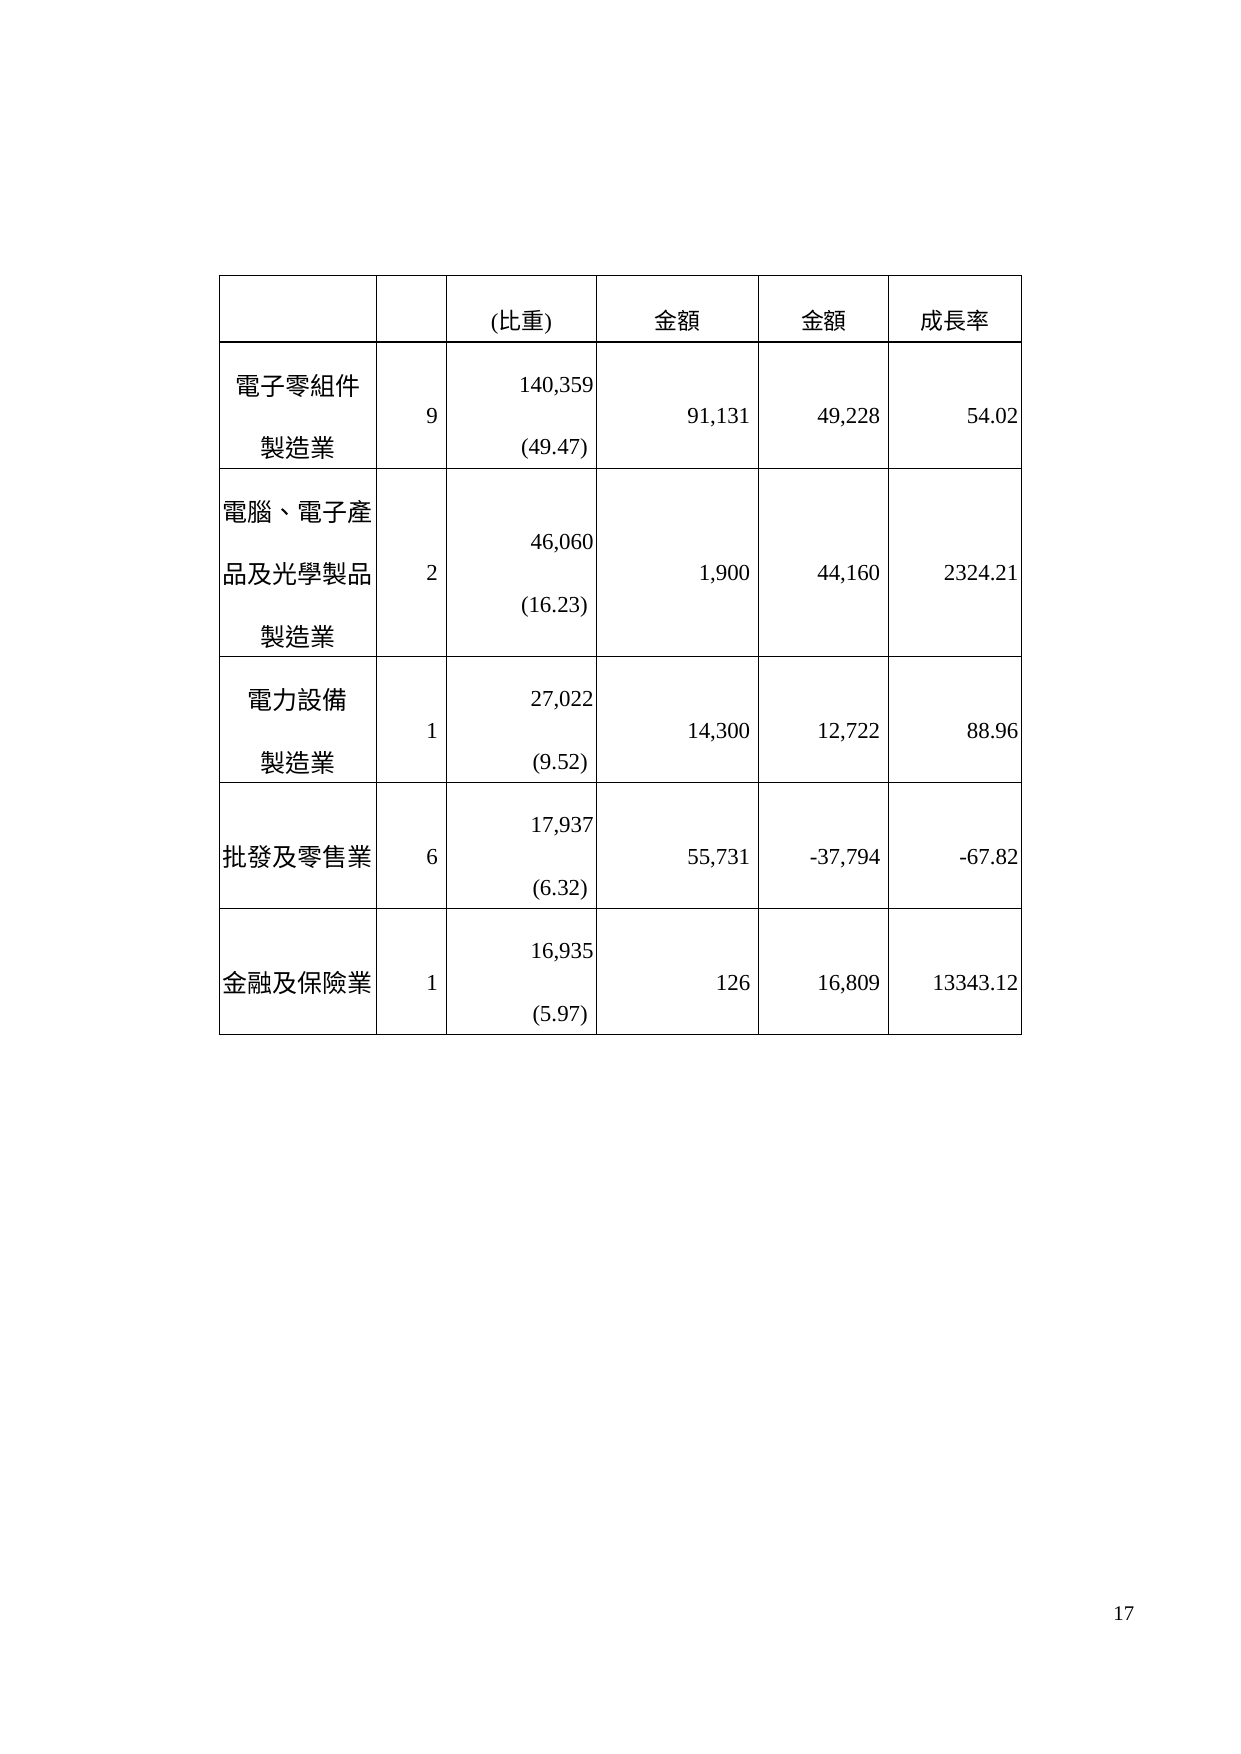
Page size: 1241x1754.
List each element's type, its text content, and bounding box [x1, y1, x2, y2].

table_cell 27,022 (9.52) [447, 657, 596, 782]
table_header (比重) [447, 276, 596, 341]
table_cell 1 [377, 657, 446, 782]
table_cell 電力設備 製造業 [220, 657, 376, 782]
table_cell 金額 [759, 276, 888, 341]
table_cell 12,722 [759, 657, 888, 782]
table_cell 16,935 (5.97) [447, 909, 596, 1034]
table_cell 17,937 (6.32) [447, 783, 596, 908]
table_header [377, 276, 446, 341]
table_cell 2 [377, 469, 446, 656]
table_cell 電子零組件 製造業 [220, 343, 376, 467]
table_cell 2324.21 [889, 469, 1021, 656]
table_header 金額 [597, 276, 758, 341]
table_cell 9 [377, 343, 446, 467]
table_cell 55,731 [597, 783, 758, 908]
table_header [220, 276, 376, 341]
table_cell 電腦、電子產品及光學製品製造業 [220, 469, 376, 656]
table_cell 140,359 (49.47) [447, 343, 596, 467]
table_cell 批發及零售業 [220, 783, 376, 908]
table_cell 126 [597, 909, 758, 1034]
table_cell 44,160 [759, 469, 888, 656]
table_cell 1,900 [597, 469, 758, 656]
table_cell 13343.12 [889, 909, 1021, 1034]
table_cell 54.02 [889, 343, 1021, 467]
table_cell 14,300 [597, 657, 758, 782]
table_cell 1 [377, 909, 446, 1034]
table_cell 49,228 [759, 343, 888, 467]
table_cell 88.96 [889, 657, 1021, 782]
table_cell 91,131 [597, 343, 758, 467]
table_cell -67.82 [889, 783, 1021, 908]
table_cell 6 [377, 783, 446, 908]
table_cell 16,809 [759, 909, 888, 1034]
table_cell 金融及保險業 [220, 909, 376, 1034]
table_cell 46,060 (16.23) [447, 469, 596, 656]
table_cell -37,794 [759, 783, 888, 908]
table_cell 成長率 [889, 276, 1021, 341]
